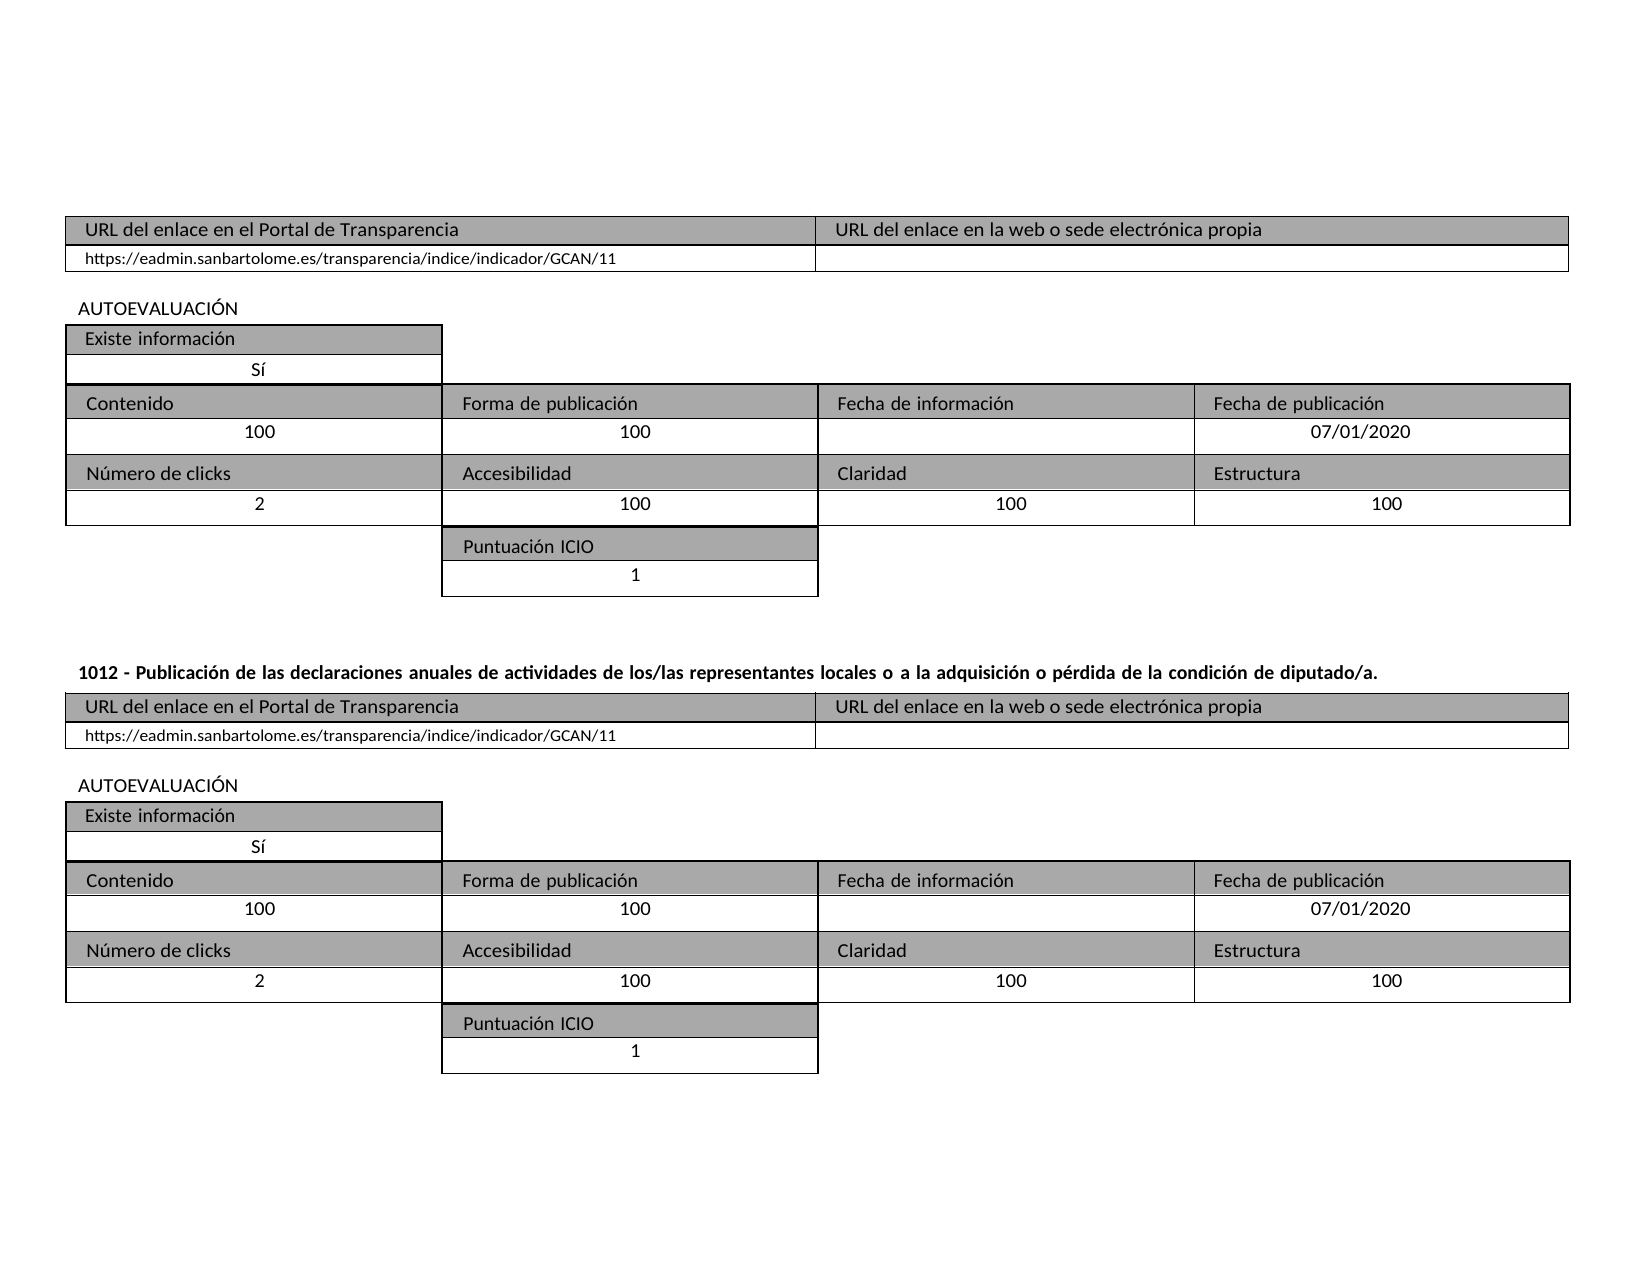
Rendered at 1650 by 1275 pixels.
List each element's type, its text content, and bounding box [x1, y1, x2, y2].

table_cell 100 [443, 491, 817, 524]
table_cell Estructura [1195, 455, 1569, 489]
table_cell Número de clicks [67, 932, 441, 966]
table_cell Contenido [67, 386, 441, 418]
table_cell 100 [443, 896, 817, 931]
table_cell [816, 246, 1568, 271]
table_cell [816, 723, 1568, 747]
text AUTOEVALUACIÓN [78, 296, 1594, 320]
table_cell [819, 419, 1194, 453]
table_cell Forma de publicación [443, 385, 817, 418]
table_cell [66, 526, 441, 596]
text AUTOEVALUACIÓN [78, 773, 1594, 797]
table_cell https://eadmin.sanbartolome.es/transparencia/indice/indicador/GCAN/11 [66, 723, 815, 747]
table_cell Accesibilidad [443, 455, 817, 489]
table_cell Forma de publicación [443, 862, 817, 894]
table_cell 100 [67, 896, 441, 931]
table_cell 100 [67, 419, 441, 453]
table_cell Sí [67, 355, 441, 383]
table_header URL del enlace en el Portal de Transparencia [66, 217, 815, 244]
table_header Existe información [67, 803, 441, 831]
table_cell 07/01/2020 [1195, 896, 1569, 931]
table_cell 100 [1195, 968, 1569, 1002]
table_header URL del enlace en la web o sede electrónica propia [816, 694, 1568, 721]
table_cell Puntuación ICIO [443, 528, 817, 560]
table_cell Accesibilidad [443, 932, 817, 966]
table_header Existe información [67, 326, 441, 354]
table_cell 1 [443, 1038, 817, 1073]
table_cell Claridad [819, 932, 1194, 966]
table_cell 100 [1195, 491, 1569, 524]
table_cell 100 [443, 419, 817, 453]
table_cell 100 [819, 491, 1194, 524]
table_cell 2 [67, 491, 441, 524]
table_cell 100 [819, 968, 1194, 1002]
table_cell 2 [67, 968, 441, 1002]
table_cell Claridad [819, 455, 1194, 489]
table_cell 07/01/2020 [1195, 419, 1569, 453]
table_cell Puntuación ICIO [443, 1005, 817, 1037]
table_cell Fecha de publicación [1195, 862, 1569, 894]
table_cell https://eadmin.sanbartolome.es/transparencia/indice/indicador/GCAN/11 [66, 246, 815, 271]
table_cell Fecha de información [819, 862, 1194, 894]
table_header [443, 801, 818, 860]
table_cell Sí [67, 832, 441, 860]
table_cell 1 [443, 561, 817, 596]
table_header URL del enlace en la web o sede electrónica propia [816, 217, 1568, 244]
table_cell 100 [443, 968, 817, 1002]
table_cell Fecha de publicación [1195, 385, 1569, 418]
table_cell [819, 896, 1194, 931]
table_cell Fecha de información [819, 385, 1194, 418]
table_header [443, 324, 818, 383]
table_header URL del enlace en el Portal de Transparencia [66, 694, 815, 721]
table_cell Número de clicks [67, 455, 441, 489]
text 1012 - Publicación de las declaraciones anuales de actividades de los/las representantes locales o a la adquisición o pérdida de la condición de diputado/a. [78, 660, 1594, 684]
table_cell Estructura [1195, 932, 1569, 966]
table_cell Contenido [67, 863, 441, 894]
table_cell [66, 1003, 441, 1073]
